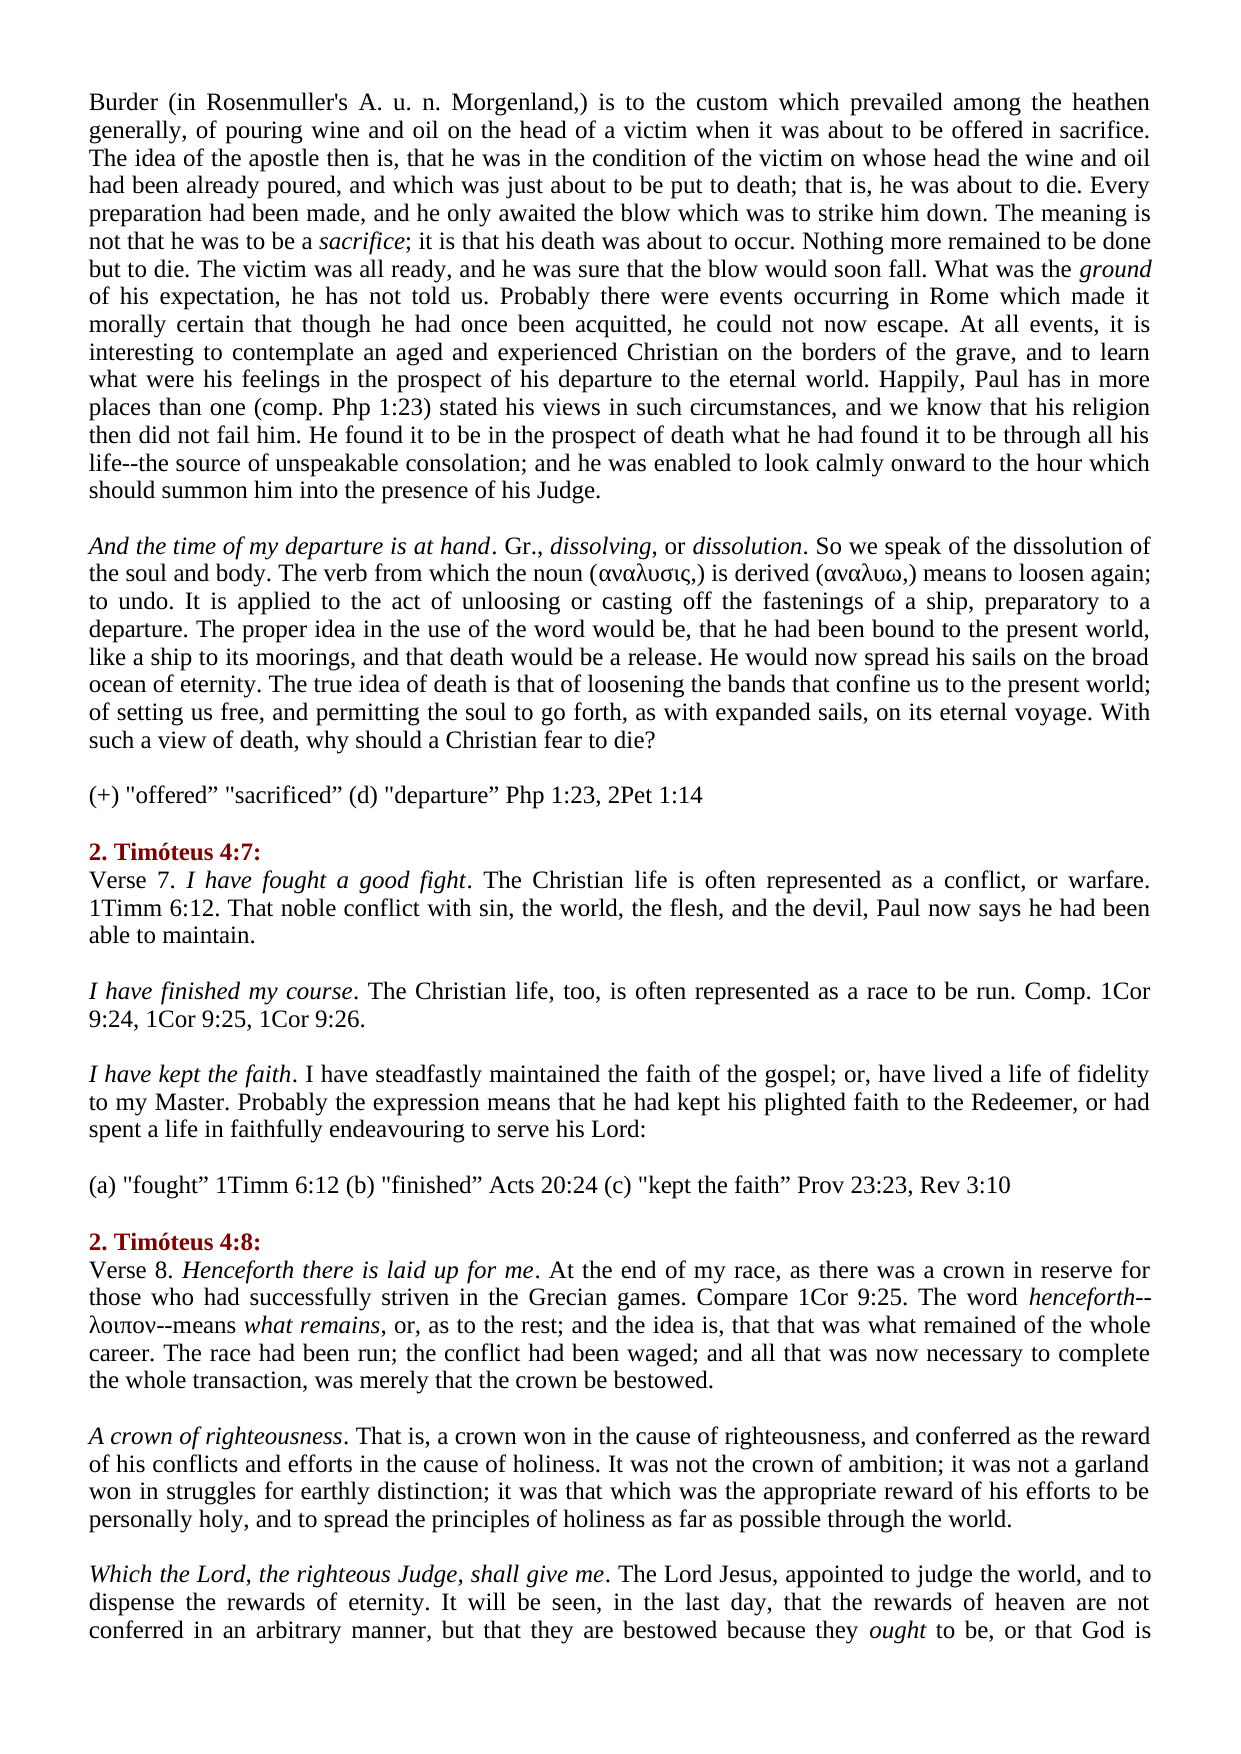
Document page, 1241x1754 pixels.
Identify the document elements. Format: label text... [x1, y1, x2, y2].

text Verse 8. Henceforth there is laid up for me. At the end of my race, as there was a crown in reserve for those who had successfully striven in the Grecian games. Compare 1Cor 9:25. The word henceforth--λοιπον--means what remains, or, as to the rest; and the idea is, that that was what remained of the whole career. The race had been run; the conflict had been waged; and all that was now necessary to complete the whole transaction, was merely that the crown be bestowed. A crown of righteousness. That is, a crown won in the cause of righteousness, and conferred as the reward of his conflicts and efforts in the cause of holiness. It was not the crown of ambition; it was not a garland won in struggles for earthly distinction; it was that which was the appropriate reward of his efforts to be personally holy, and to spread the principles of holiness as far as possible through the world. Which the Lord, the righteous Judge, shall give me. The Lord Jesus, appointed to judge the world, and to dispense the rewards of eternity. It will be seen, in the last day, that the rewards of heaven are not conferred in an arbitrary manner, but that they are bestowed because they ought to be, or that God is [88, 1256, 1152, 1644]
text Burder (in Rosenmuller's A. u. n. Morgenland,) is to the custom which prevailed among the heathen generally, of pouring wine and oil on the head of a victim when it was about to be offered in sacrifice. The idea of the apostle then is, that he was in the condition of the victim on whose head the wine and oil had been already poured, and which was just about to be put to death; that is, he was about to die. Every preparation had been made, and he only awaited the blow which was to strike him down. The meaning is not that he was to be a sacrifice; it is that his death was about to occur. Nothing more remained to be done but to die. The victim was all ready, and he was sure that the blow would soon fall. What was the ground of his expectation, he has not told us. Probably there were events occurring in Rome which made it morally certain that though he had once been acquitted, he could not now escape. At all events, it is interesting to contemplate an aged and experienced Christian on the borders of the grave, and to learn what were his feelings in the prospect of his departure to the eternal world. Happily, Paul has in more places than one (comp. Php 1:23) stated his views in such circumstances, and we know that his religion then did not fail him. He found it to be in the prospect of death what he had found it to be through all his life--the source of unspeakable consolation; and he was enabled to look calmly onward to the hour which should summon him into the presence of his Judge. And the time of my departure is at hand. Gr., dissolving, or dissolution. So we speak of the dissolution of the soul and body. The verb from which the noun (αναλυσις,) is derived (αναλυω,) means to loosen again; to undo. It is applied to the act of unloosing or casting off the fastenings of a ship, preparatory to a departure. The proper idea in the use of the word would be, that he had been bound to the present world, like a ship to its moorings, and that death would be a release. He would now spread his sails on the broad ocean of eternity. The true idea of death is that of loosening the bands that confine us to the present world; of setting us free, and permitting the soul to go forth, as with expanded sails, on its eternal voyage. With such a view of death, why should a Christian fear to die? (+) "offered” "sacrificed” (d) "departure” Php 1:23, 2Pet 1:14 [88, 88, 1152, 809]
text 2. Timóteus 4:7: [88, 838, 1152, 866]
text Verse 7. I have fought a good fight. The Christian life is often represented as a conflict, or warfare. 1Timm 6:12. That noble conflict with sin, the world, the flesh, and the devil, Paul now says he had been able to maintain. I have finished my course. The Christian life, too, is often represented as a race to be run. Comp. 1Cor 9:24, 1Cor 9:25, 1Cor 9:26. I have kept the faith. I have steadfastly maintained the faith of the gospel; or, have lived a life of fidelity to my Master. Probably the expression means that he had kept his plighted faith to the Redeemer, or had spent a life in faithfully endeavouring to serve his Lord: (a) "fought” 1Timm 6:12 (b) "finished” Acts 20:24 (c) "kept the faith” Prov 23:23, Rev 3:10 [88, 866, 1152, 1199]
text 2. Timóteus 4:8: [88, 1228, 1152, 1256]
